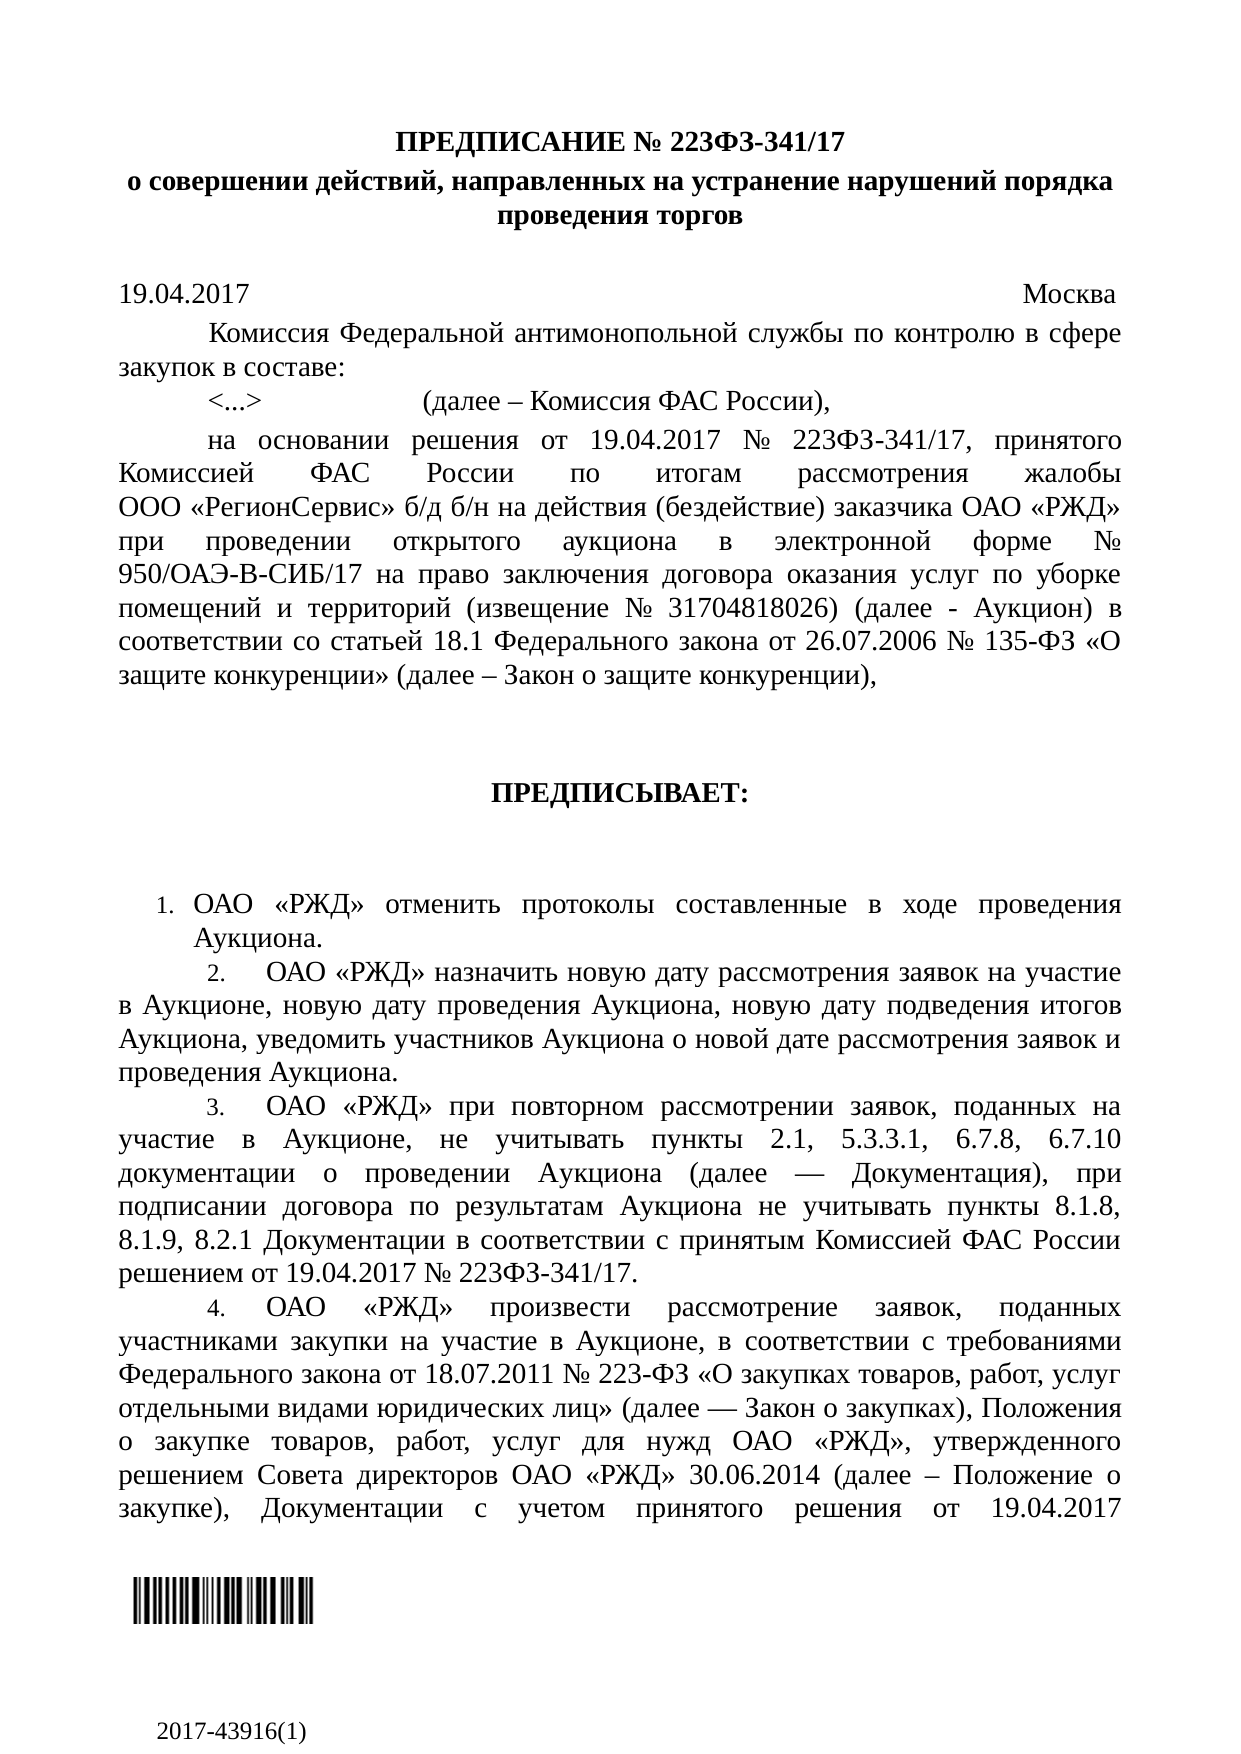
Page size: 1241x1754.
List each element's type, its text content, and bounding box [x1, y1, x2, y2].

text 19.04.2017 Москва [118, 276, 1122, 309]
text ПРЕДПИСЫВАЕТ: [118, 775, 1122, 808]
list ОАО «РЖД» назначить новую дату рассмотрения заявок на участие в Аукционе, новую дату проведения Аукциона, новую дату подведения итогов Аукциона, уведомить участников Аукциона о новой дате рассмотрения заявок и проведения Аукциона. [118, 954, 1122, 1088]
list ОАО «РЖД» произвести рассмотрение заявок, поданных участниками закупки на участие в Аукционе, в соответствии с требованиями Федерального закона от 18.07.2011 № 223-ФЗ «О закупках товаров, работ, услуг отдельными видами юридических лиц» (далее — Закон о закупках), Положения о закупке товаров, работ, услуг для нужд ОАО «РЖД», утвержденного решением Совета директоров ОАО «РЖД» 30.06.2014 (далее – Положение о закупке), Документации с учетом принятого решения от 19.04.2017 [118, 1289, 1122, 1524]
text ПРЕДПИСАНИЕ № 223ФЗ-341/17 [118, 124, 1122, 158]
list ОАО «РЖД» при повторном рассмотрении заявок, поданных на участие в Аукционе, не учитывать пункты 2.1, 5.3.3.1, 6.7.8, 6.7.10 документации о проведении Аукциона (далее — Документация), при подписании договора по результатам Аукциона не учитывать пункты 8.1.8, 8.1.9, 8.2.1 Документации в соответствии с принятым Комиссией ФАС России решением от 19.04.2017 № 223ФЗ-341/17. [118, 1088, 1122, 1289]
text на основании решения от 19.04.2017 № 223ФЗ-341/17, принятого Комиссией ФАС России по итогам рассмотрения жалобы ООО «РегионСервис» б/д б/н на действия (бездействие) заказчика ОАО «РЖД» при проведении открытого аукциона в электронной форме № 950/ОАЭ-В-СИБ/17 на право заключения договора оказания услуг по уборке помещений и территорий (извещение № 31704818026) (далее - Аукцион) в соответствии со статьей 18.1 Федерального закона от 26.07.2006 № 135-ФЗ «О защите конкуренции» (далее – Закон о защите конкуренции), [118, 422, 1122, 690]
text <...> (далее – Комиссия ФАС России), [118, 383, 1122, 416]
picture [118, 1577, 331, 1624]
text о совершении действий, направленных на устранение нарушений порядка проведения торгов [118, 163, 1122, 231]
text Комиссия Федеральной антимонопольной службы по контролю в сфере закупок в составе: [118, 316, 1122, 383]
list ОАО «РЖД» отменить протоколы составленные в ходе проведения Аукциона. [156, 887, 1122, 954]
